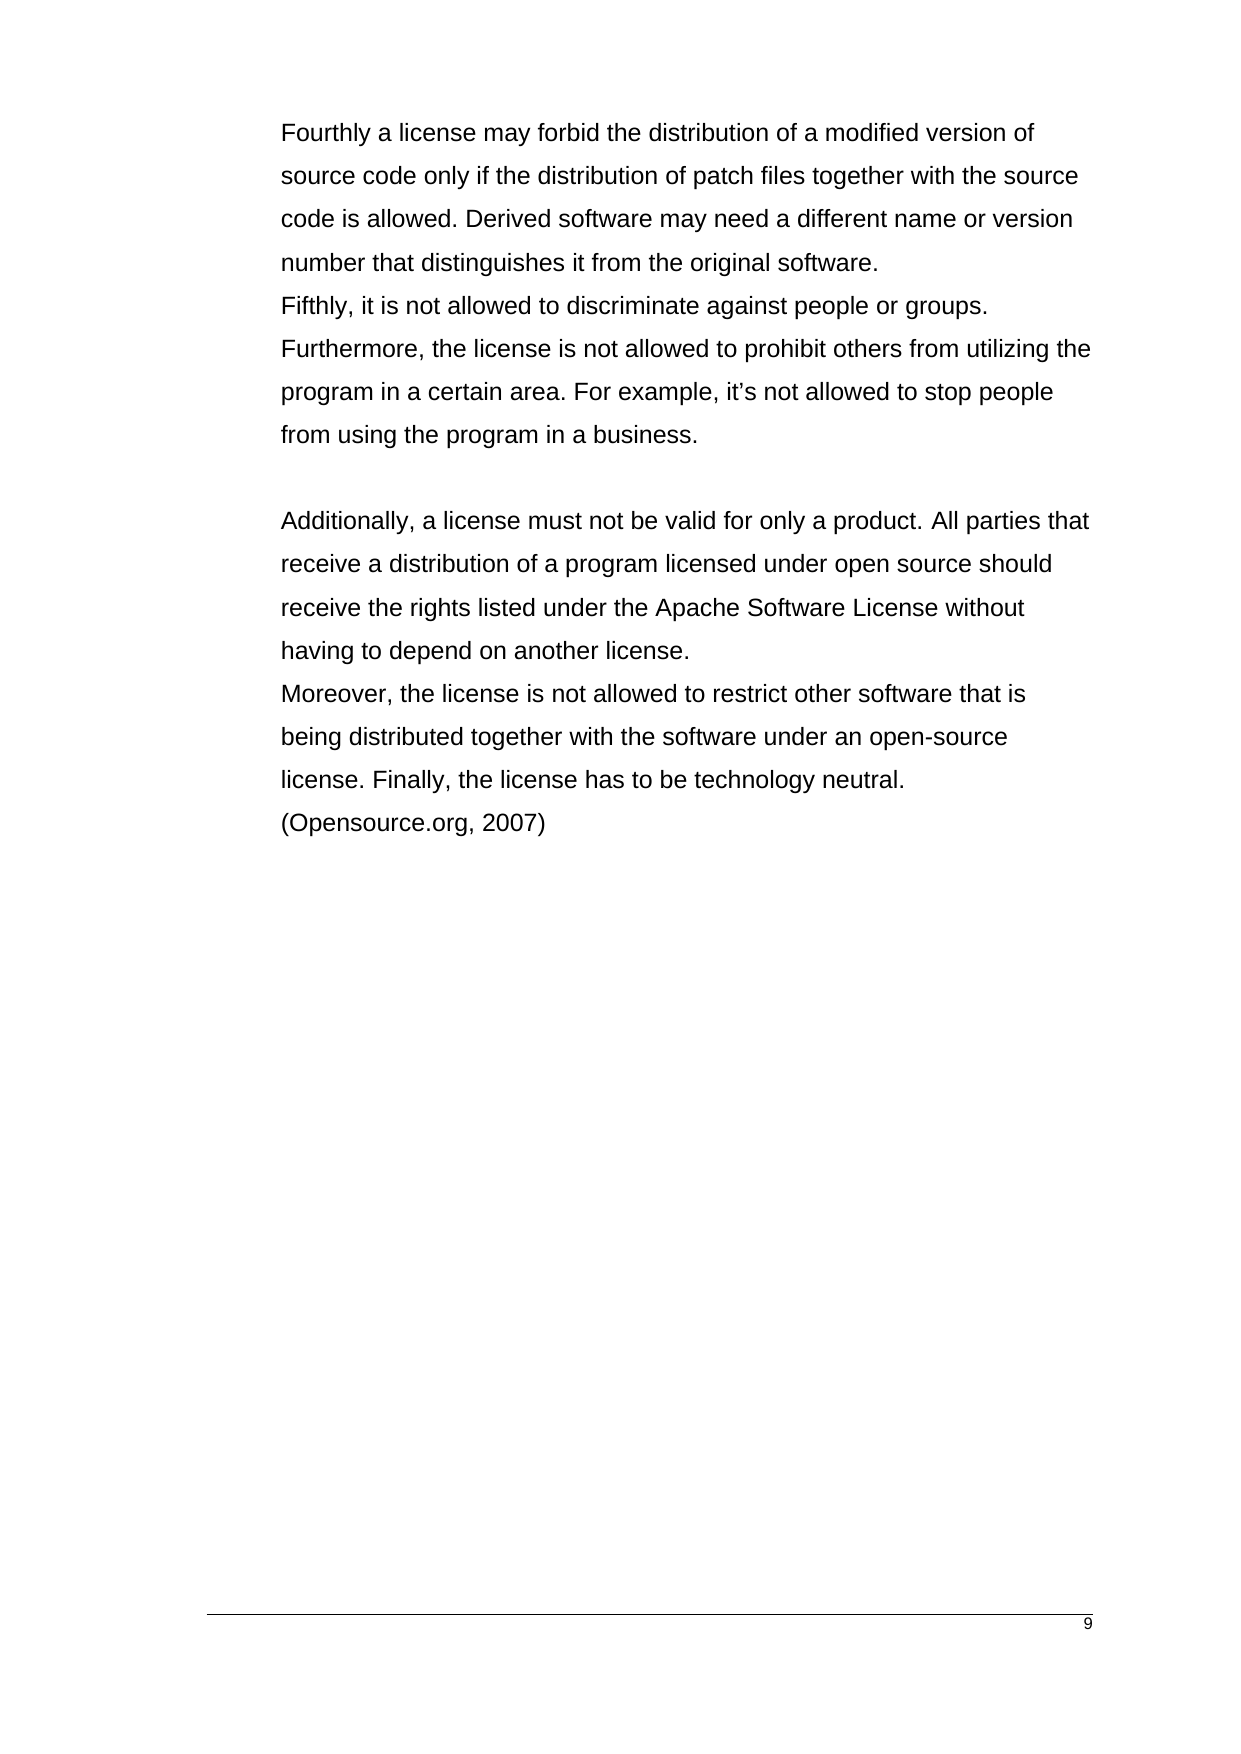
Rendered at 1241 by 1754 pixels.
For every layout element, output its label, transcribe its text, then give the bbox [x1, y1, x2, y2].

text (Opensource.org, 2007) [281, 808, 1093, 837]
text Furthermore, the license is not allowed to prohibit others from utilizing the program in a certain area. For example, it’s not allowed to stop people from using the program in a business. [281, 334, 1093, 449]
text Moreover, the license is not allowed to restrict other software that is being distributed together with the software under an open-source license. Finally, the license has to be technology neutral. [281, 679, 1093, 794]
text Fourthly a license may forbid the distribution of a modified version of source code only if the distribution of patch files together with the source code is allowed. Derived software may need a different name or version number that distinguishes it from the original software. [281, 118, 1093, 276]
text Fifthly, it is not allowed to discriminate against people or groups. [281, 291, 1093, 319]
text Additionally, a license must not be valid for only a product. All parties that receive a distribution of a program licensed under open source should receive the rights listed under the Apache Software License without having to depend on another license. [281, 506, 1093, 664]
